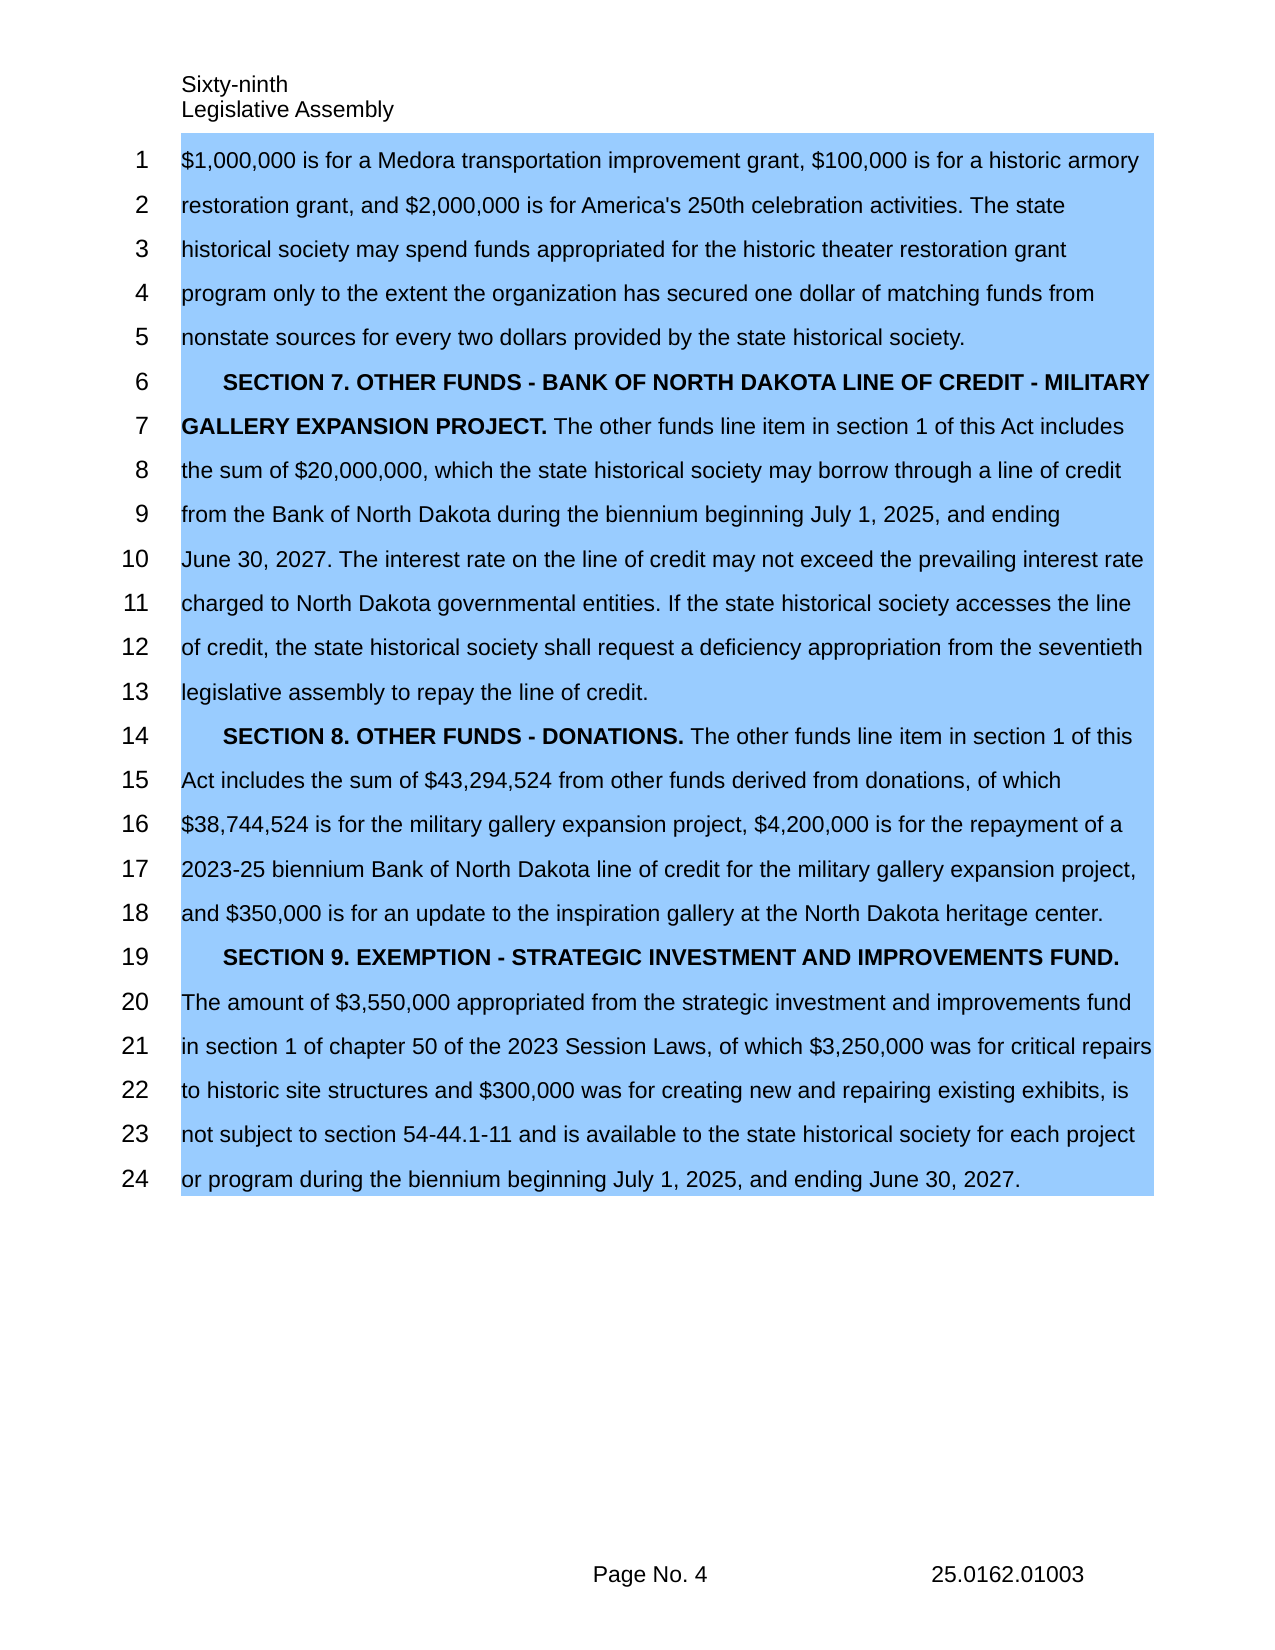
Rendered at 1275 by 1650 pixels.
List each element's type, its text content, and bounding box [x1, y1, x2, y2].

text $1,000,000 is for a Medora transportation improvement grant, $100,000 is for a historic armory restoration grant, and $2,000,000 is for America's 250th celebration activities. The state historical society may spend funds appropriated for the historic theater restoration grant program only to the extent the organization has secured one dollar of matching funds from nonstate sources for every two dollars provided by the state historical society. [181, 133, 1154, 355]
text SECTION 7. OTHER FUNDS - BANK OF NORTH DAKOTA LINE OF CREDIT - MILITARY GALLERY EXPANSION PROJECT. The other funds line item in section 1 of this Act includes the sum of $20,000,000, which the state historical society may borrow through a line of credit from the Bank of North Dakota during the biennium beginning July 1, 2025, and ending June 30, 2027. The interest rate on the line of credit may not exceed the prevailing interest rate charged to North Dakota governmental entities. If the state historical society accesses the line of credit, the state historical society shall request a deficiency appropriation from the seventieth legislative assembly to repay the line of credit. [181, 355, 1154, 709]
text SECTION 9. EXEMPTION - STRATEGIC INVESTMENT AND IMPROVEMENTS FUND. The amount of $3,550,000 appropriated from the strategic investment and improvements fund in section 1 of chapter 50 of the 2023 Session Laws, of which $3,250,000 was for critical repairs to historic site structures and $300,000 was for creating new and repairing existing exhibits, is not subject to section 54‑44.1‑11 and is available to the state historical society for each project or program during the biennium beginning July 1, 2025, and ending June 30, 2027. [181, 930, 1154, 1196]
text SECTION 8. OTHER FUNDS - DONATIONS. The other funds line item in section 1 of this Act includes the sum of $43,294,524 from other funds derived from donations, of which $38,744,524 is for the military gallery expansion project, $4,200,000 is for the repayment of a 2023‑25 biennium Bank of North Dakota line of credit for the military gallery expansion project, and $350,000 is for an update to the inspiration gallery at the North Dakota heritage center. [181, 709, 1154, 930]
